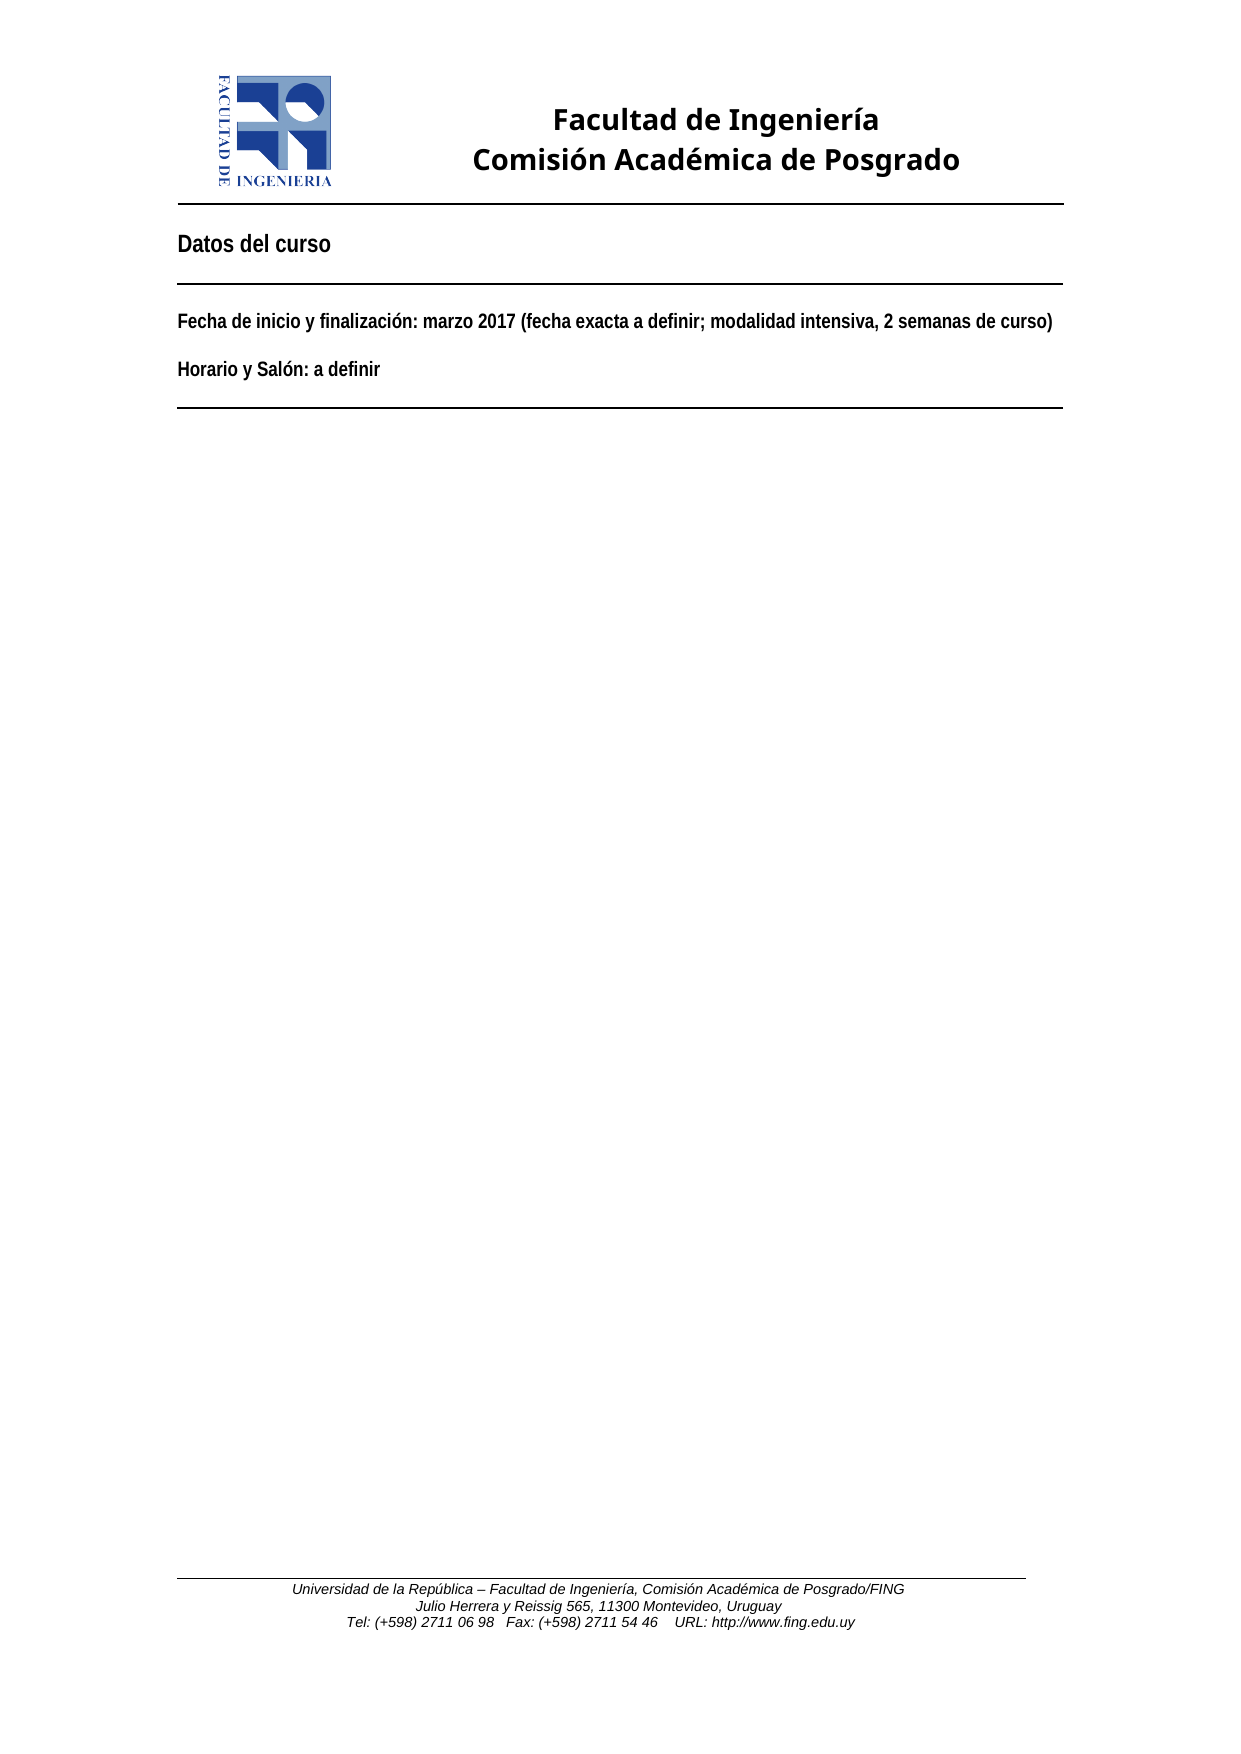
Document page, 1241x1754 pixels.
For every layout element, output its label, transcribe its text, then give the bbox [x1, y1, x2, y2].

text Horario y Salón: a definir [177, 357, 1063, 381]
picture [214, 75, 332, 191]
text Fecha de inicio y finalización: marzo 2017 (fecha exacta a definir; modalidad intensiva, 2 semanas de curso) [177, 309, 1063, 333]
text Datos del curso [177, 229, 1063, 257]
